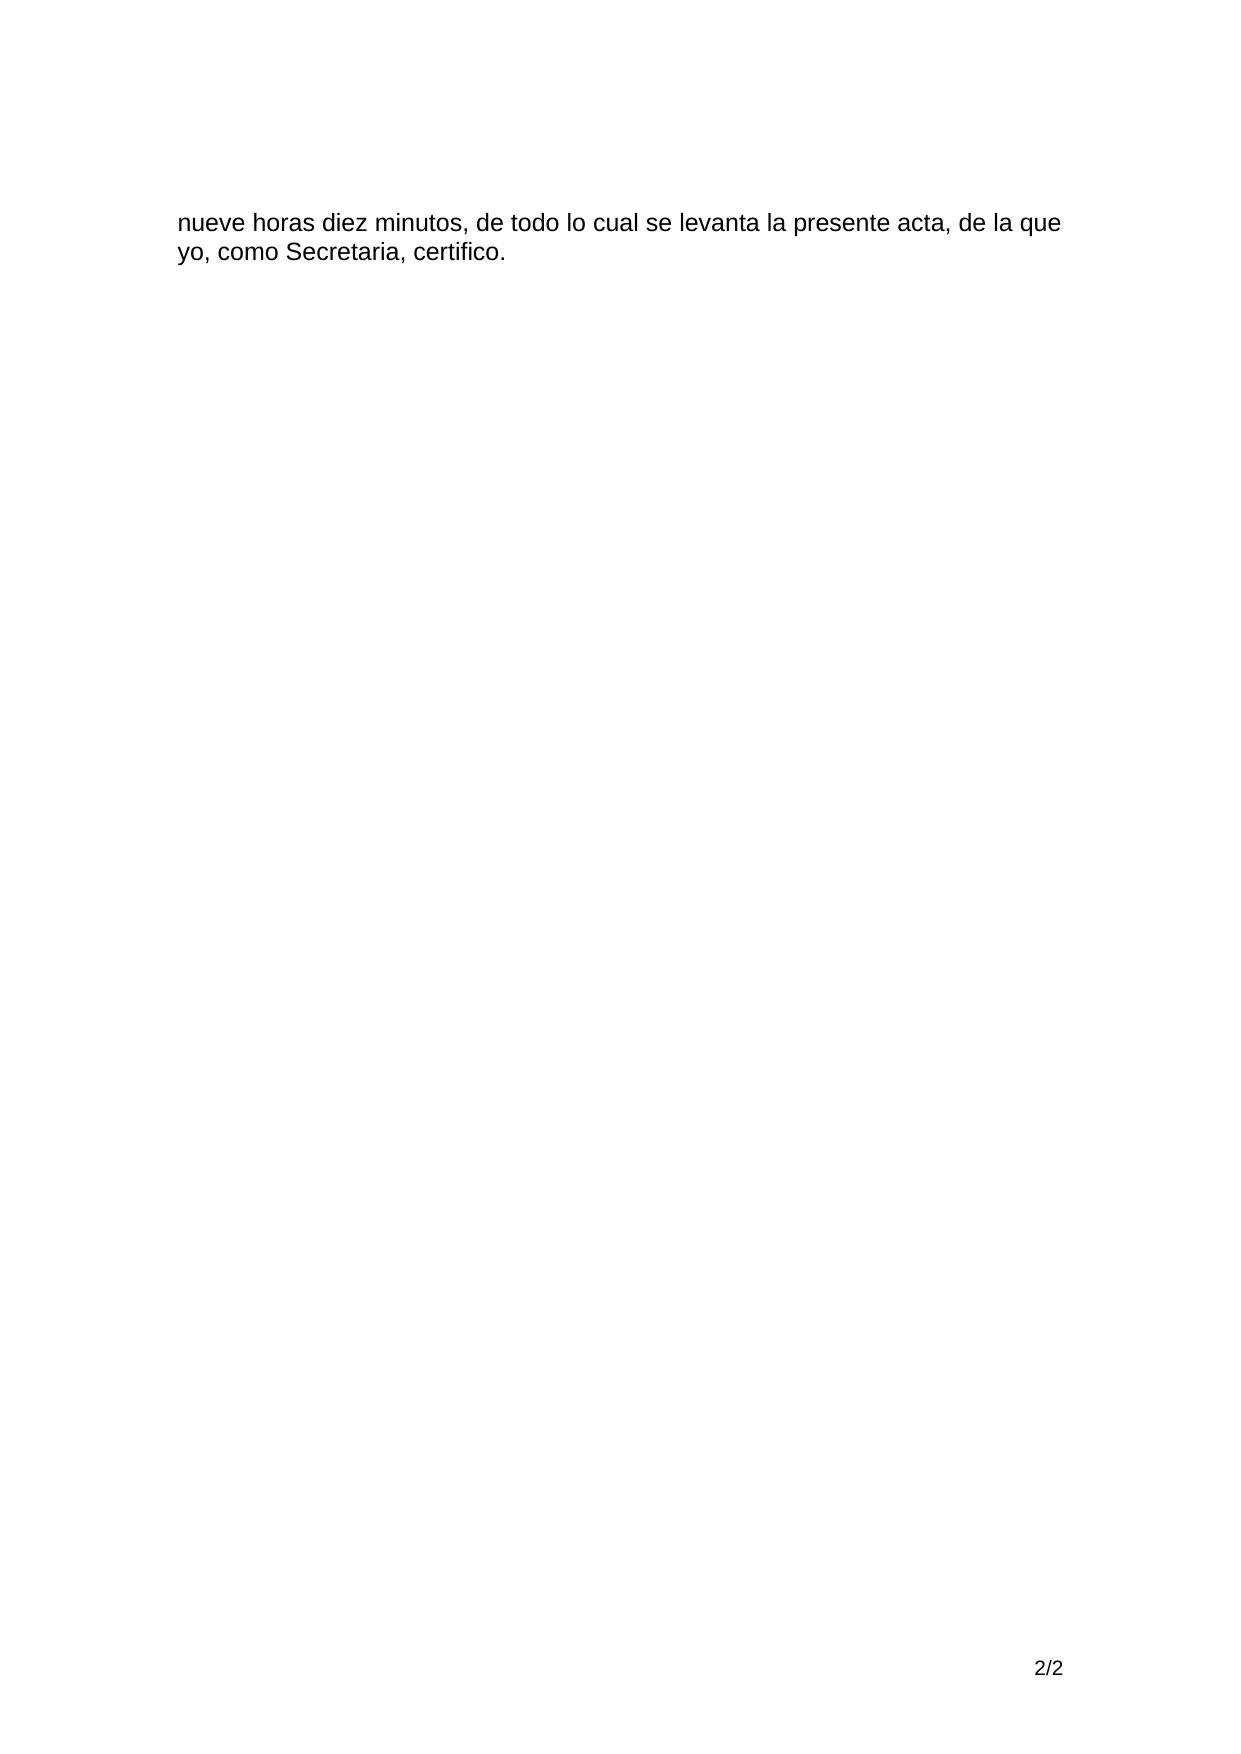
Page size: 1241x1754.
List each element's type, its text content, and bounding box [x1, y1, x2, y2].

text nueve horas diez minutos, de todo lo cual se levanta la presente acta, de la que yo, como Secretaria, certifico. [177, 208, 1063, 265]
